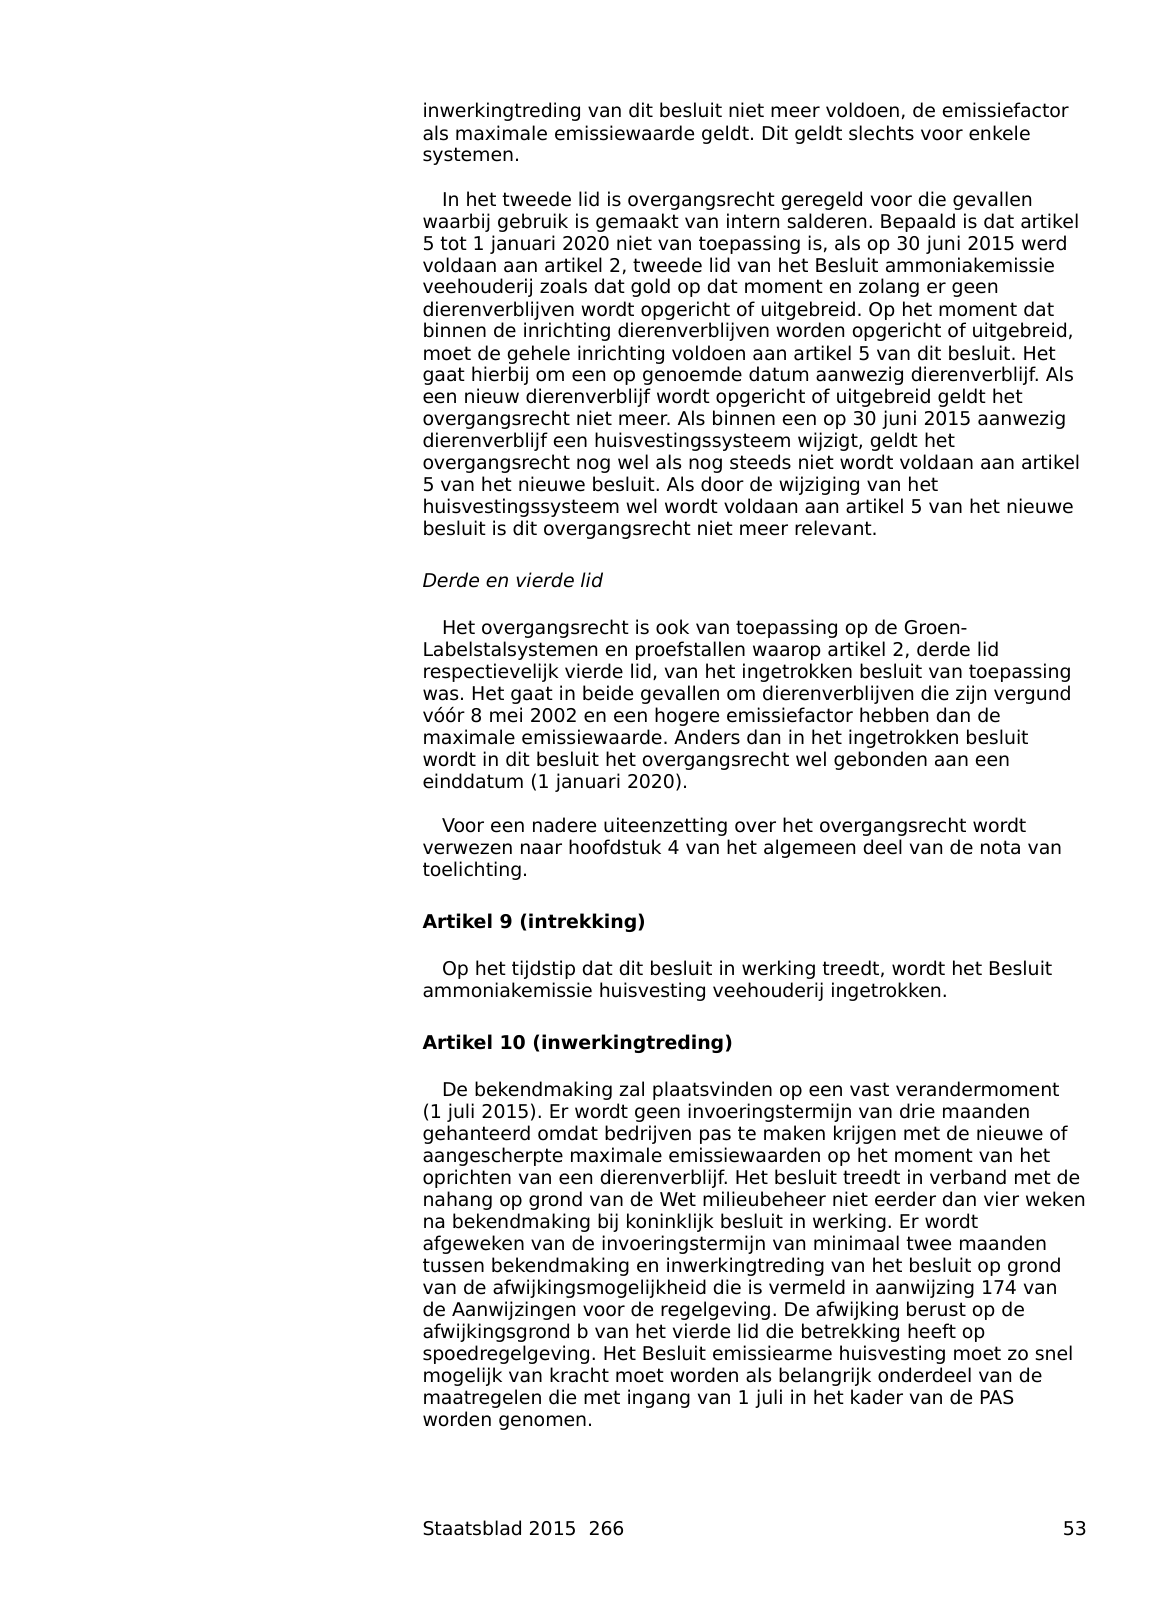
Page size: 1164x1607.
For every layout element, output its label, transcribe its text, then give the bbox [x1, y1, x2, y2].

text De bekendmaking zal plaatsvinden op een vast verandermoment (1 juli 2015). Er wordt geen invoeringstermijn van drie maanden gehanteerd omdat bedrijven pas te maken krijgen met de nieuwe of aangescherpte maximale emissiewaarden op het moment van het oprichten van een dierenverblijf. Het besluit treedt in verband met de nahang op grond van de Wet milieubeheer niet eerder dan vier weken na bekendmaking bij koninklijk besluit in werking. Er wordt afgeweken van de invoeringstermijn van minimaal twee maanden tussen bekendmaking en inwerkingtreding van het besluit op grond van de afwijkingsmogelijkheid die is vermeld in aanwijzing 174 van de Aanwijzingen voor de regelgeving. De afwijking berust op de afwijkingsgrond b van het vierde lid die betrekking heeft op spoedregelgeving. Het Besluit emissiearme huisvesting moet zo snel mogelijk van kracht moet worden als belangrijk onderdeel van de maatregelen die met ingang van 1 juli in het kader van de PAS worden genomen. [422, 1079, 1087, 1431]
subtitle Artikel 10 (inwerkingtreding) [422, 1032, 1087, 1054]
text Het overgangsrecht is ook van toepassing op de Groen-Labelstalsystemen en proefstallen waarop artikel 2, derde lid respectievelijk vierde lid, van het ingetrokken besluit van toepassing was. Het gaat in beide gevallen om dierenverblijven die zijn vergund vóór 8 mei 2002 en een hogere emissiefactor hebben dan de maximale emissiewaarde. Anders dan in het ingetrokken besluit wordt in dit besluit het overgangsrecht wel gebonden aan een einddatum (1 januari 2020). [422, 617, 1087, 793]
subtitle Derde en vierde lid [422, 570, 1087, 592]
text Op het tijdstip dat dit besluit in werking treedt, wordt het Besluit ammoniakemissie huisvesting veehouderij ingetrokken. [422, 958, 1087, 1002]
text In het tweede lid is overgangsrecht geregeld voor die gevallen waarbij gebruik is gemaakt van intern salderen. Bepaald is dat artikel 5 tot 1 januari 2020 niet van toepassing is, als op 30 juni 2015 werd voldaan aan artikel 2, tweede lid van het Besluit ammoniakemissie veehouderij zoals dat gold op dat moment en zolang er geen dierenverblijven wordt opgericht of uitgebreid. Op het moment dat binnen de inrichting dierenverblijven worden opgericht of uitgebreid, moet de gehele inrichting voldoen aan artikel 5 van dit besluit. Het gaat hierbij om een op genoemde datum aanwezig dierenverblijf. Als een nieuw dierenverblijf wordt opgericht of uitgebreid geldt het overgangsrecht niet meer. Als binnen een op 30 juni 2015 aanwezig dierenverblijf een huisvestingssysteem wijzigt, geldt het overgangsrecht nog wel als nog steeds niet wordt voldaan aan artikel 5 van het nieuwe besluit. Als door de wijziging van het huisvestingssysteem wel wordt voldaan aan artikel 5 van het nieuwe besluit is dit overgangsrecht niet meer relevant. [422, 188, 1087, 540]
subtitle Artikel 9 (intrekking) [422, 911, 1087, 933]
text inwerkingtreding van dit besluit niet meer voldoen, de emissiefactor als maximale emissiewaarde geldt. Dit geldt slechts voor enkele systemen. [422, 100, 1087, 166]
text Voor een nadere uiteenzetting over het overgangsrecht wordt verwezen naar hoofdstuk 4 van het algemeen deel van de nota van toelichting. [422, 815, 1087, 881]
